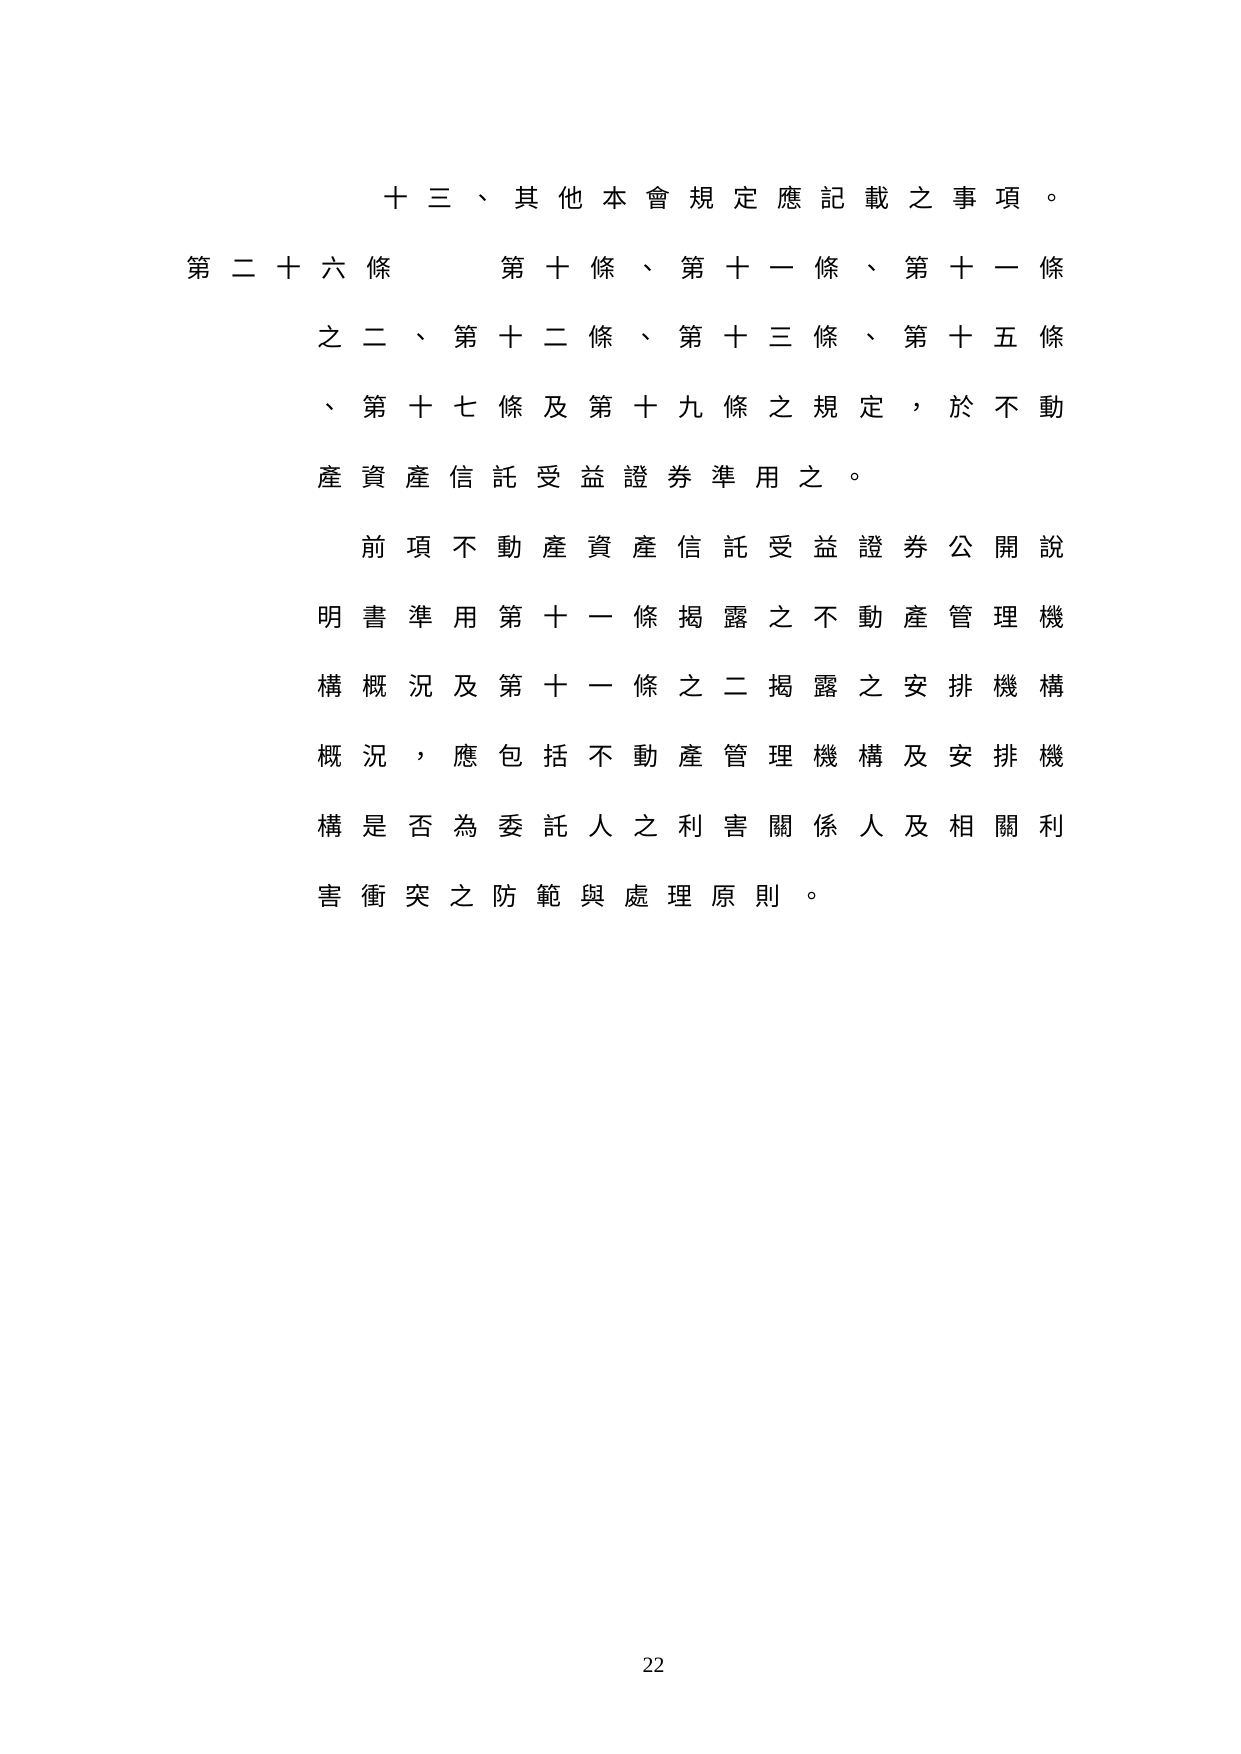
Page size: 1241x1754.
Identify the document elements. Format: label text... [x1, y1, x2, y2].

text 十三、其他本會規定應記載之事項。 [364, 162, 1083, 231]
text 前項不動產資產信託受益證券公開說明書準用第十一條揭露之不動產管理機構概況及第十一條之二揭露之安排機構概況，應包括不動產管理機構及安排機構是否為委託人之利害關係人及相關利害衝突之防範與處理原則。 [307, 511, 1083, 929]
text 第二十六條 第十條、第十一條、第十一條之二、第十二條、第十三條、第十五條、第十七條及第十九條之規定，於不動產資產信託受益證券準用之。 [186, 231, 1083, 511]
